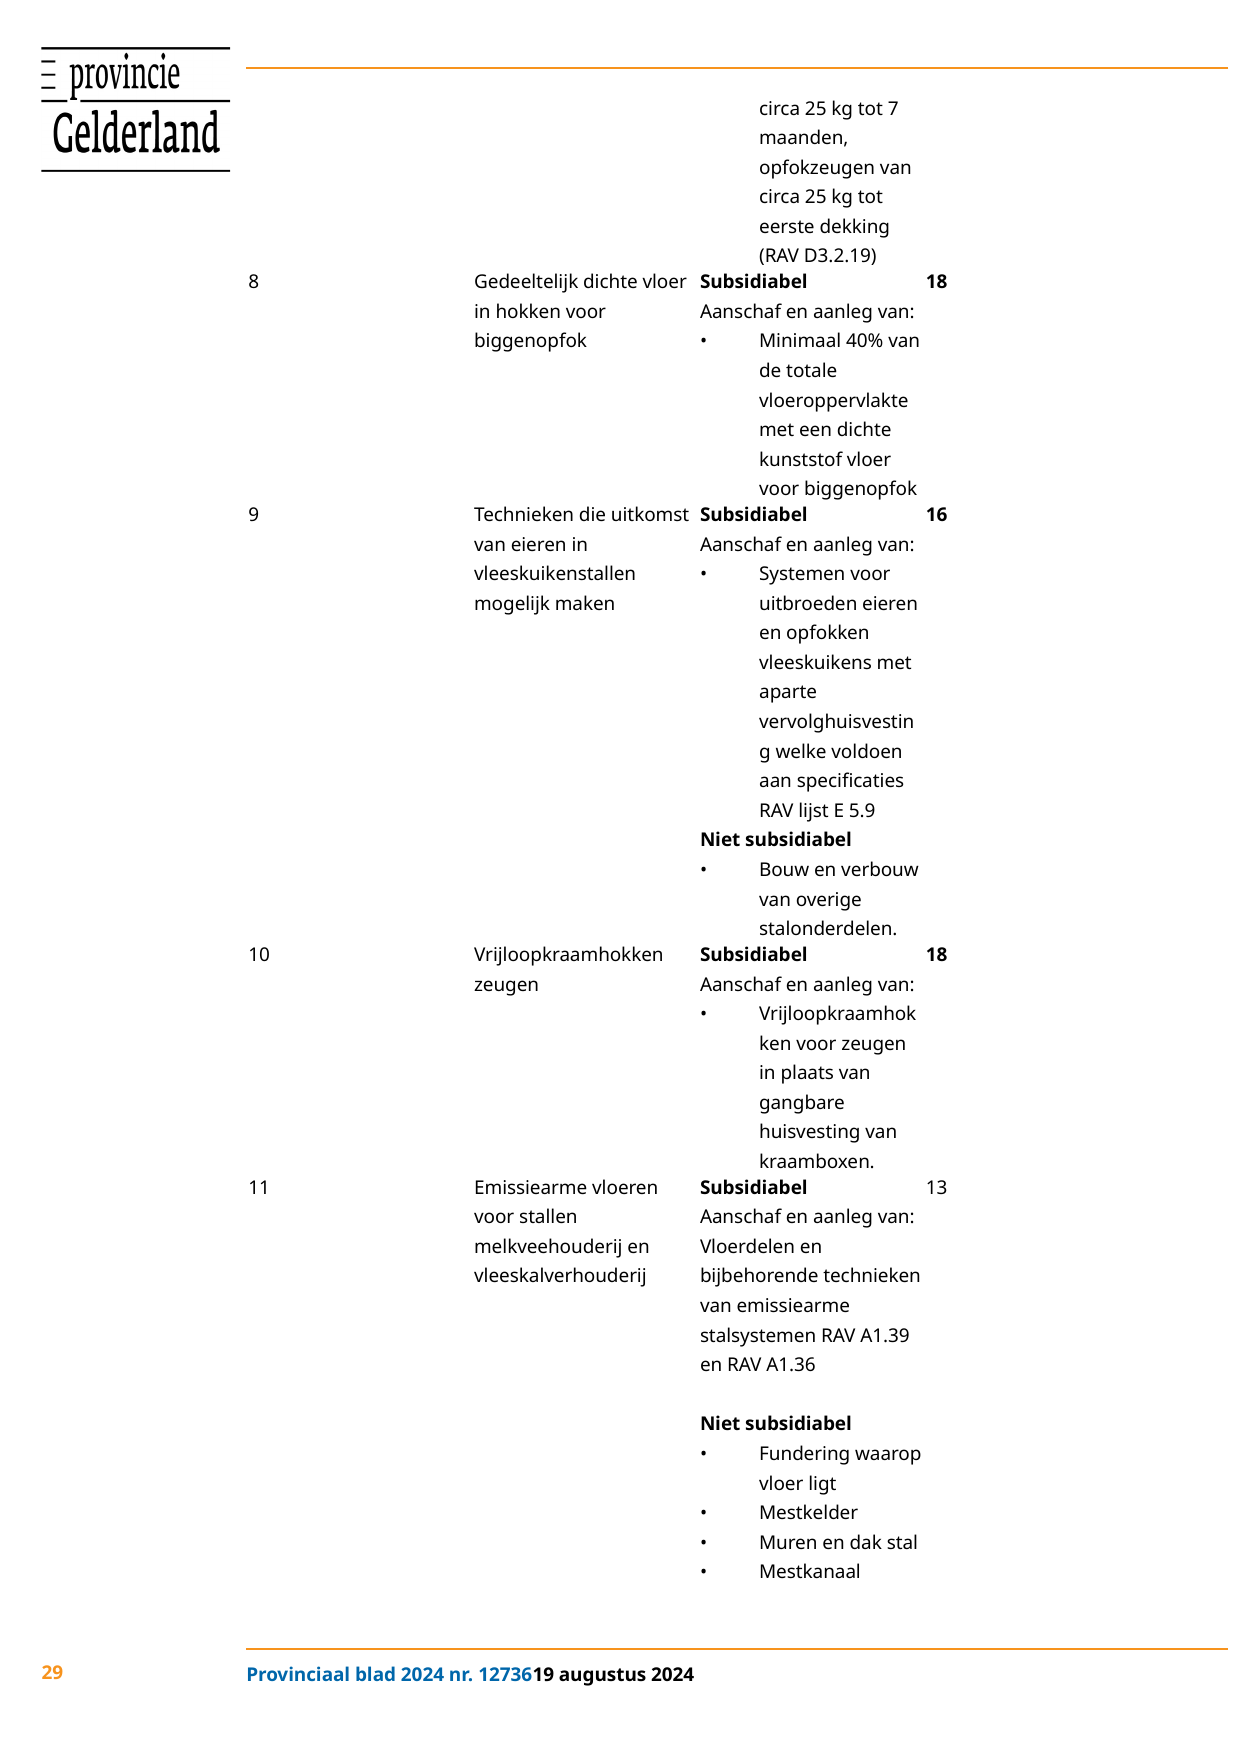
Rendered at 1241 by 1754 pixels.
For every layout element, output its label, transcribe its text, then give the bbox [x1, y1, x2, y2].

table_cell Vrijloopkraamhokken zeugen [474, 941, 700, 1174]
table_cell 18 [926, 269, 1152, 501]
table_cell Subsidiabel Aanschaf en aanleg van: Vloerdelen en bijbehorende technieken van emissiearme stalsystemen RAV A1.39 en RAV A1.36 Niet subsidiabel Fundering waarop vloer ligt Mestkelder Muren en dak stal Mestkanaal Sloopkosten oude vloer [700, 1174, 926, 1584]
table_cell Subsidiabel Aanschaf en aanleg van: Minimaal 40% van de totale vloeroppervlakte met een dichte kunststof vloer voor biggenopfok [700, 269, 926, 501]
table_cell [474, 95, 700, 268]
table_cell Subsidiabel Aanschaf en aanleg van: Vrijloopkraamhokken voor zeugen in plaats van gangbare huisvesting van kraamboxen. [700, 941, 926, 1174]
picture [41, 47, 231, 172]
table_cell 8 [248, 269, 474, 501]
table_cell 13 [926, 1174, 1152, 1584]
table_cell 18 [926, 941, 1152, 1174]
table_cell Emissiearme vloeren voor stallen melkveehouderij en vleeskalverhouderij [474, 1174, 700, 1584]
table_cell Subsidiabel Aanschaf en aanleg van: Systemen voor uitbroeden eieren en opfokken vleeskuikens met aparte vervolghuisvesting welke voldoen aan specificaties RAV lijst E 5.9 Niet subsidiabel Bouw en verbouw van overige stalonderdelen. [700, 501, 926, 941]
table_cell 10 [248, 941, 474, 1174]
table_cell 9 [248, 501, 474, 941]
table_cell [926, 95, 1152, 268]
table_cell circa 25 kg tot 7 maanden, opfokzeugen van circa 25 kg tot eerste dekking (RAV D3.2.19) [700, 95, 926, 268]
table_cell 16 [926, 501, 1152, 941]
table_cell 11 [248, 1174, 474, 1584]
table_cell Technieken die uitkomst van eieren in vleeskuikenstallen mogelijk maken [474, 501, 700, 941]
table_cell [248, 95, 474, 268]
table_cell Gedeeltelijk dichte vloer in hokken voor biggenopfok [474, 269, 700, 501]
